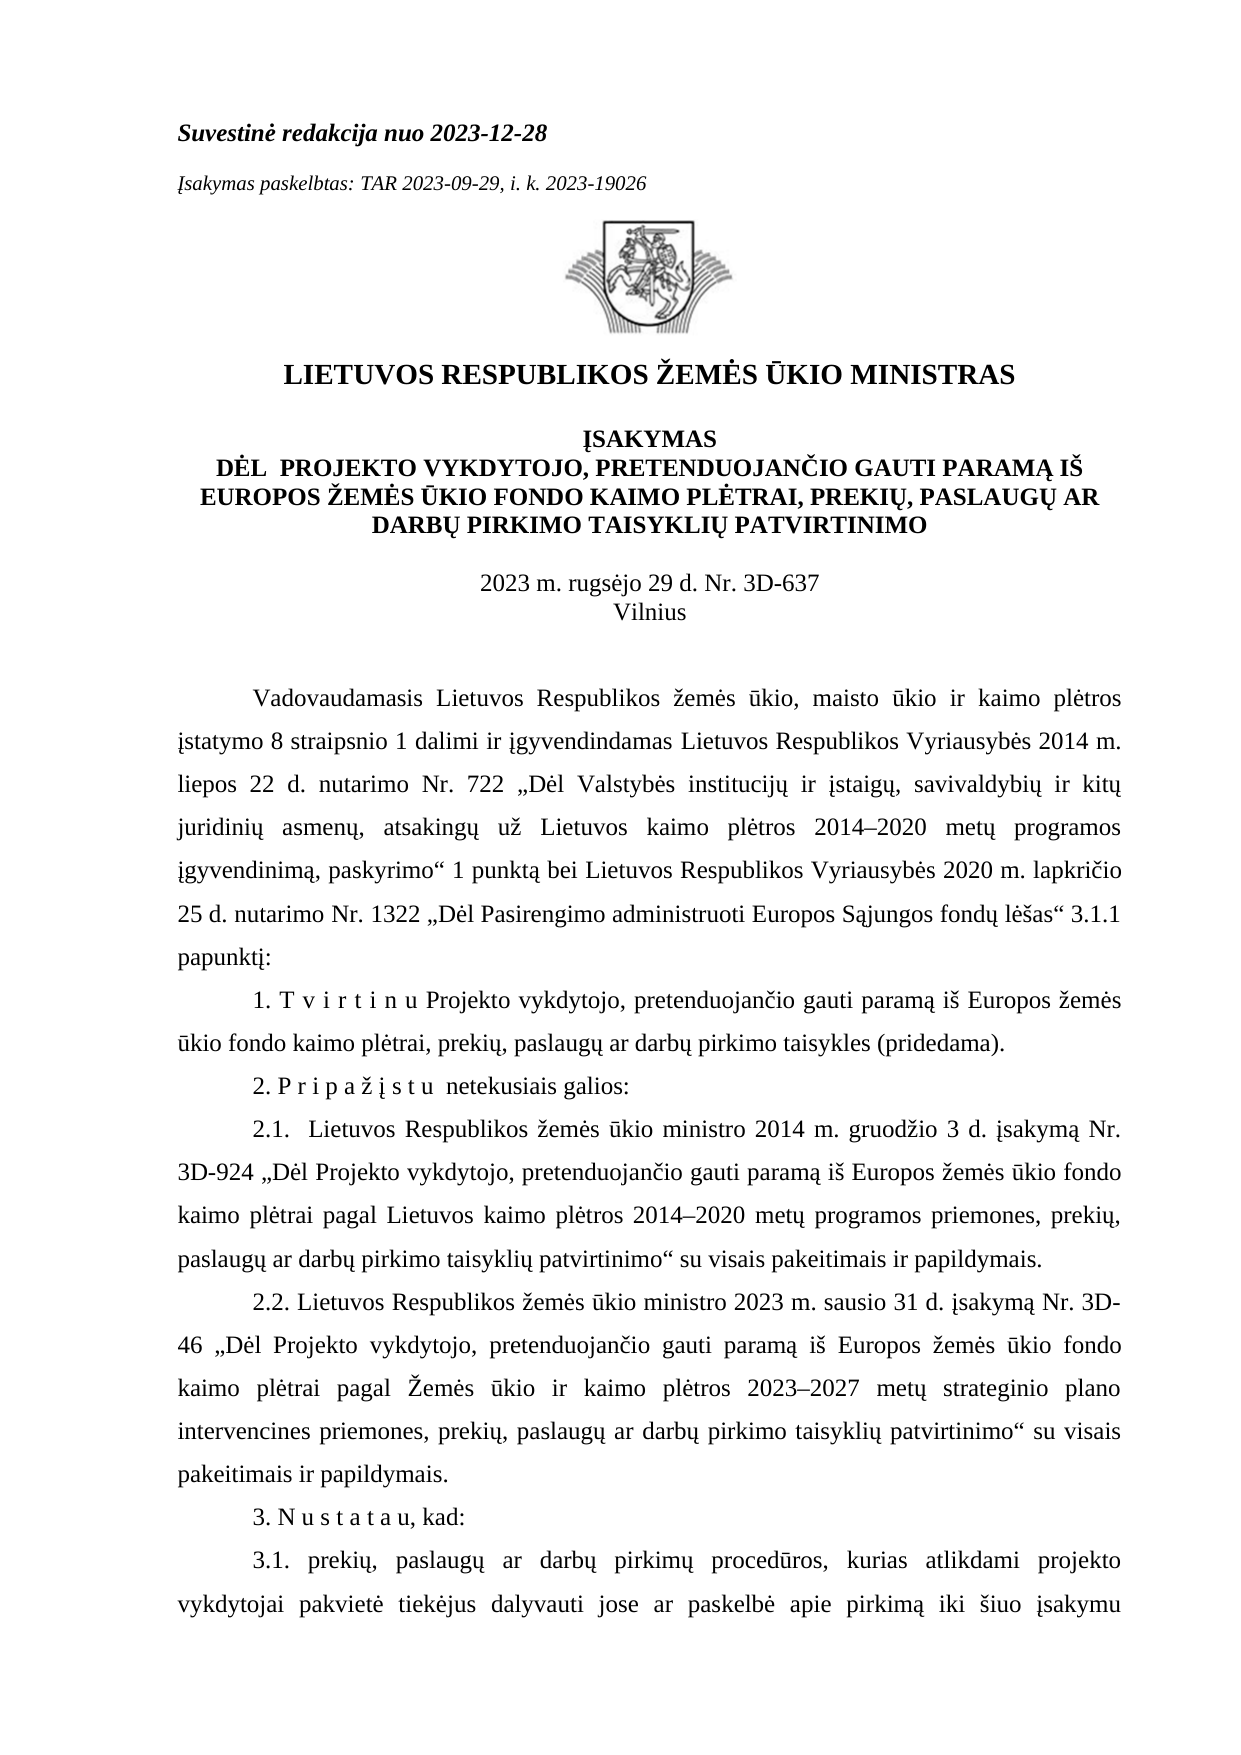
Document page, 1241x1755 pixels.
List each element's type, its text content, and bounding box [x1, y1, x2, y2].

text DĖL PROJEKTO VYKDYTOJO, PRETENDUOJANČIO GAUTI PARAMĄ IŠ EUROPOS žemės ūkio fondo kaimo plėtrai, PREKIŲ, PASLAUGŲ AR DARBŲ Pirkimo TAISYKLIŲ PATVIRTINIMO [177, 453, 1122, 539]
text 2.2. Lietuvos Respublikos žemės ūkio ministro 2023 m. sausio 31 d. įsakymą Nr. 3D-46 „Dėl Projekto vykdytojo, pretenduojančio gauti paramą iš Europos žemės ūkio fondo kaimo plėtrai pagal Žemės ūkio ir kaimo plėtros 2023–2027 metų strateginio plano intervencines priemones, prekių, paslaugų ar darbų pirkimo taisyklių patvirtinimo“ su visais pakeitimais ir papildymais. [177, 1287, 1122, 1488]
text 3.1. prekių, paslaugų ar darbų pirkimų procedūros, kurias atlikdami projekto vykdytojai pakvietė tiekėjus dalyvauti jose ar paskelbė apie pirkimą iki šiuo įsakymu [177, 1546, 1122, 1617]
text Įsakymas paskelbtas: TAR 2023-09-29, i. k. 2023-19026 [177, 171, 1122, 195]
text 2023 m. rugsėjo 29 d. Nr. 3D-637 [177, 568, 1122, 597]
text Vilnius [177, 597, 1122, 626]
text 3. N u s t a t a u, kad: [177, 1502, 1122, 1531]
text 1. T v i r t i n u Projekto vykdytojo, pretenduojančio gauti paramą iš Europos žemės ūkio fondo kaimo plėtrai, prekių, paslaugų ar darbų pirkimo taisykles (pridedama). [177, 985, 1122, 1057]
text Suvestinė redakcija nuo 2023-12-28 [177, 118, 1122, 147]
text LIETUVOS RESPUBLIKOS ŽEMĖS ŪKIO MINISTRAS [177, 357, 1122, 391]
text Vadovaudamasis Lietuvos Respublikos žemės ūkio, maisto ūkio ir kaimo plėtros įstatymo 8 straipsnio 1 dalimi ir įgyvendindamas Lietuvos Respublikos Vyriausybės 2014 m. liepos 22 d. nutarimo Nr. 722 „Dėl Valstybės institucijų ir įstaigų, savivaldybių ir kitų juridinių asmenų, atsakingų už Lietuvos kaimo plėtros 2014–2020 metų programos įgyvendinimą, paskyrimo“ 1 punktą bei Lietuvos Respublikos Vyriausybės 2020 m. lapkričio 25 d. nutarimo Nr. 1322 „Dėl Pasirengimo administruoti Europos Sąjungos fondų lėšas“ 3.1.1 papunktį: [177, 683, 1122, 971]
text 2.1. Lietuvos Respublikos žemės ūkio ministro 2014 m. gruodžio 3 d. įsakymą Nr. 3D-924 „Dėl Projekto vykdytojo, pretenduojančio gauti paramą iš Europos žemės ūkio fondo kaimo plėtrai pagal Lietuvos kaimo plėtros 2014–2020 metų programos priemones, prekių, paslaugų ar darbų pirkimo taisyklių patvirtinimo“ su visais pakeitimais ir papildymais. [177, 1114, 1122, 1272]
text ĮSAKYMAS [177, 424, 1122, 453]
text 2. P r i p a ž į s t u netekusiais galios: [177, 1071, 1122, 1100]
